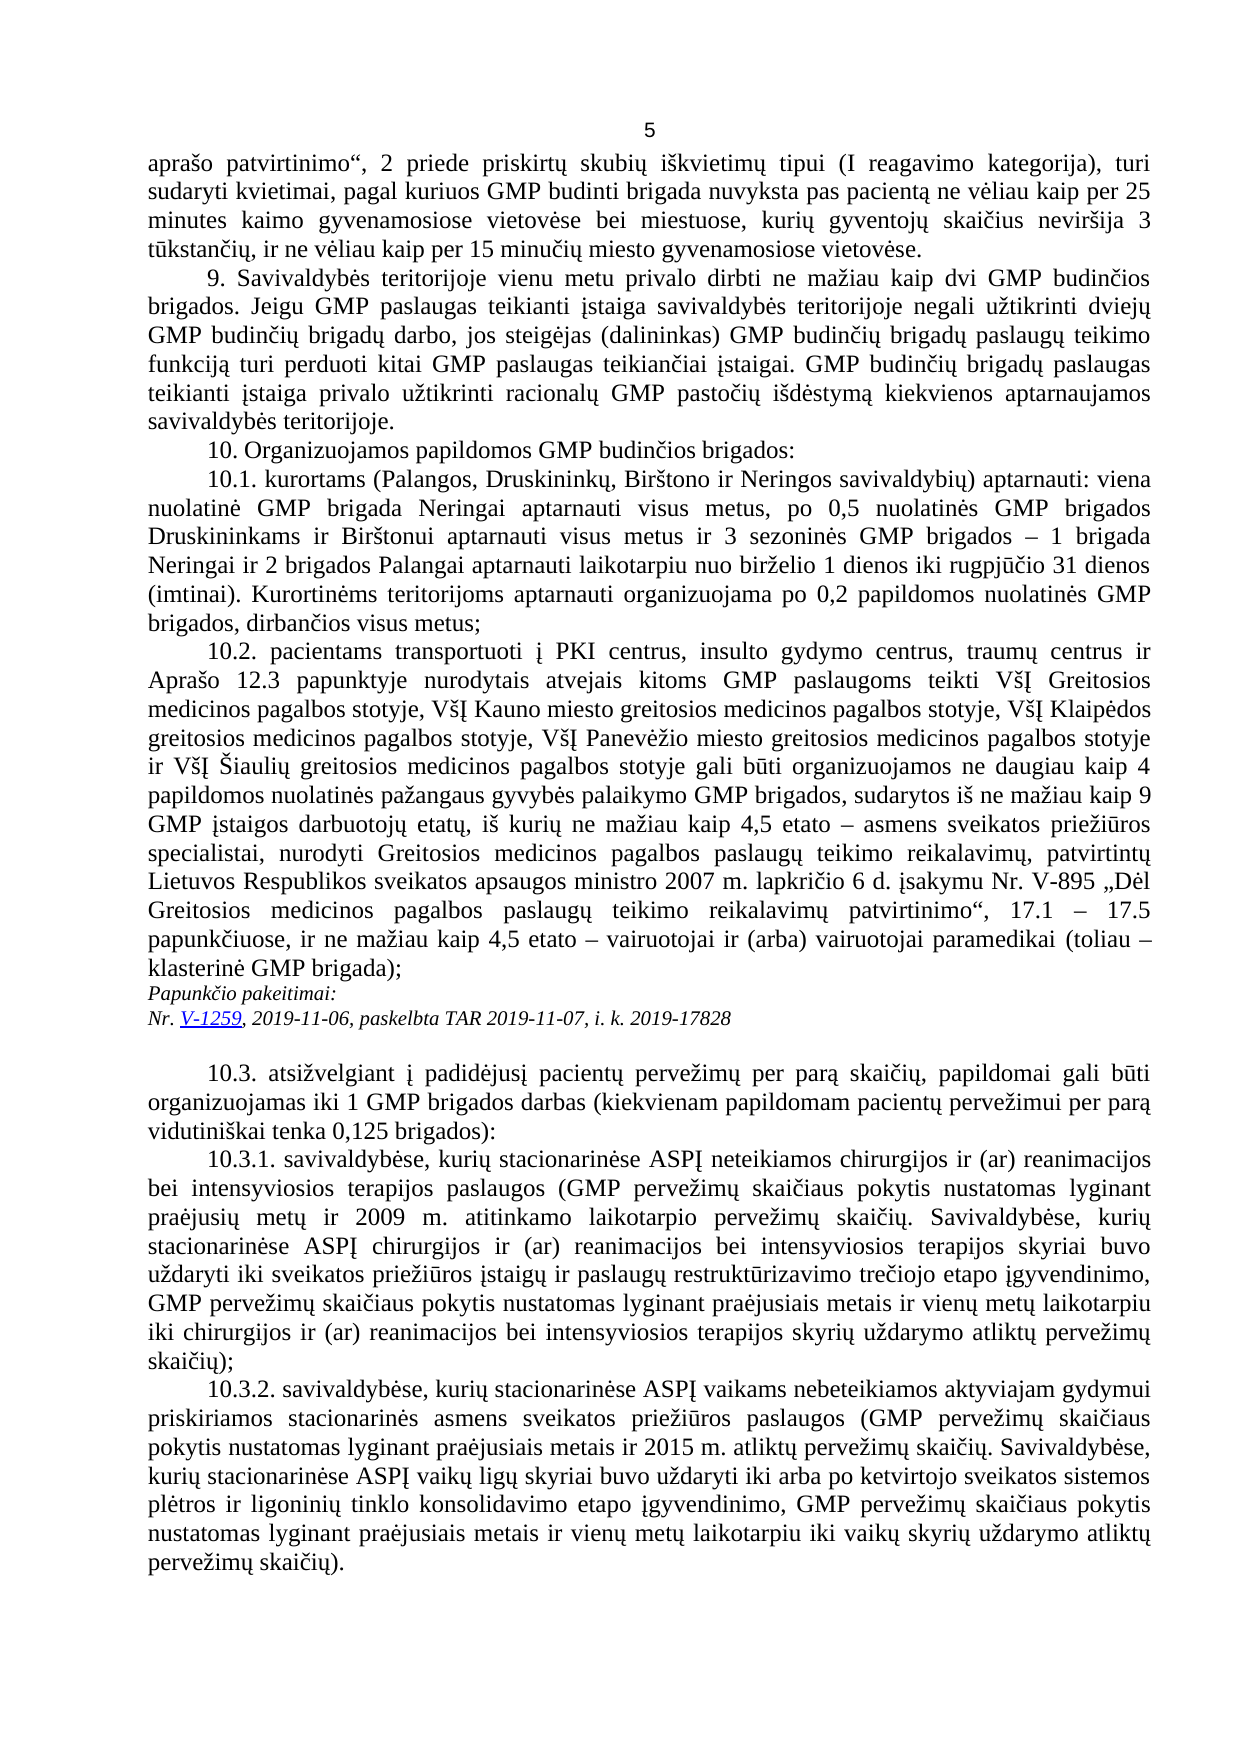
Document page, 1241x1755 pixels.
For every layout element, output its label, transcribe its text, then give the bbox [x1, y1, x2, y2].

text 10.3.1. savivaldybėse, kurių stacionarinėse ASPĮ neteikiamos chirurgijos ir (ar) reanimacijos bei intensyviosios terapijos paslaugos (GMP pervežimų skaičiaus pokytis nustatomas lyginant praėjusių metų ir 2009 m. atitinkamo laikotarpio pervežimų skaičių. Savivaldybėse, kurių stacionarinėse ASPĮ chirurgijos ir (ar) reanimacijos bei intensyviosios terapijos skyriai buvo uždaryti iki sveikatos priežiūros įstaigų ir paslaugų restruktūrizavimo trečiojo etapo įgyvendinimo, GMP pervežimų skaičiaus pokytis nustatomas lyginant praėjusiais metais ir vienų metų laikotarpiu iki chirurgijos ir (ar) reanimacijos bei intensyviosios terapijos skyrių uždarymo atliktų pervežimų skaičių); [148, 1144, 1152, 1374]
text Nr. V-1259, 2019-11-06, paskelbta TAR 2019-11-07, i. k. 2019-17828 [148, 1005, 1152, 1029]
text 10. Organizuojamos papildomos GMP budinčios brigados: [148, 435, 1152, 464]
text 9. Savivaldybės teritorijoje vienu metu privalo dirbti ne mažiau kaip dvi GMP budinčios brigados. Jeigu GMP paslaugas teikianti įstaiga savivaldybės teritorijoje negali užtikrinti dviejų GMP budinčių brigadų darbo, jos steigėjas (dalininkas) GMP budinčių brigadų paslaugų teikimo funkciją turi perduoti kitai GMP paslaugas teikiančiai įstaigai. GMP budinčių brigadų paslaugas teikianti įstaiga privalo užtikrinti racionalų GMP pastočių išdėstymą kiekvienos aptarnaujamos savivaldybės teritorijoje. [148, 263, 1152, 435]
text Papunkčio pakeitimai: [148, 981, 1152, 1005]
text 10.1. kurortams (Palangos, Druskininkų, Birštono ir Neringos savivaldybių) aptarnauti: viena nuolatinė GMP brigada Neringai aptarnauti visus metus, po 0,5 nuolatinės GMP brigados Druskininkams ir Birštonui aptarnauti visus metus ir 3 sezoninės GMP brigados – 1 brigada Neringai ir 2 brigados Palangai aptarnauti laikotarpiu nuo birželio 1 dienos iki rugpjūčio 31 dienos (imtinai). Kurortinėms teritorijoms aptarnauti organizuojama po 0,2 papildomos nuolatinės GMP brigados, dirbančios visus metus; [148, 464, 1152, 636]
text 10.3.2. savivaldybėse, kurių stacionarinėse ASPĮ vaikams nebeteikiamos aktyviajam gydymui priskiriamos stacionarinės asmens sveikatos priežiūros paslaugos (GMP pervežimų skaičiaus pokytis nustatomas lyginant praėjusiais metais ir 2015 m. atliktų pervežimų skaičių. Savivaldybėse, kurių stacionarinėse ASPĮ vaikų ligų skyriai buvo uždaryti iki arba po ketvirtojo sveikatos sistemos plėtros ir ligoninių tinklo konsolidavimo etapo įgyvendinimo, GMP pervežimų skaičiaus pokytis nustatomas lyginant praėjusiais metais ir vienų metų laikotarpiu iki vaikų skyrių uždarymo atliktų pervežimų skaičių). [148, 1374, 1152, 1576]
text 10.3. atsižvelgiant į padidėjusį pacientų pervežimų per parą skaičių, papildomai gali būti organizuojamas iki 1 GMP brigados darbas (kiekvienam papildomam pacientų pervežimui per parą vidutiniškai tenka 0,125 brigados): [148, 1058, 1152, 1144]
text 10.2. pacientams transportuoti į PKI centrus, insulto gydymo centrus, traumų centrus ir Aprašo 12.3 papunktyje nurodytais atvejais kitoms GMP paslaugoms teikti VšĮ Greitosios medicinos pagalbos stotyje, VšĮ Kauno miesto greitosios medicinos pagalbos stotyje, VšĮ Klaipėdos greitosios medicinos pagalbos stotyje, VšĮ Panevėžio miesto greitosios medicinos pagalbos stotyje ir VšĮ Šiaulių greitosios medicinos pagalbos stotyje gali būti organizuojamos ne daugiau kaip 4 papildomos nuolatinės pažangaus gyvybės palaikymo GMP brigados, sudarytos iš ne mažiau kaip 9 GMP įstaigos darbuotojų etatų, iš kurių ne mažiau kaip 4,5 etato – asmens sveikatos priežiūros specialistai, nurodyti Greitosios medicinos pagalbos paslaugų teikimo reikalavimų, patvirtintų Lietuvos Respublikos sveikatos apsaugos ministro 2007 m. lapkričio 6 d. įsakymu Nr. V-895 „Dėl Greitosios medicinos pagalbos paslaugų teikimo reikalavimų patvirtinimo“, 17.1 – 17.5 papunkčiuose, ir ne mažiau kaip 4,5 etato – vairuotojai ir (arba) vairuotojai paramedikai (toliau – klasterinė GMP brigada); [148, 636, 1152, 981]
text aprašo patvirtinimo“, 2 priede priskirtų skubių iškvietimų tipui (I reagavimo kategorija), turi sudaryti kvietimai, pagal kuriuos GMP budinti brigada nuvyksta pas pacientą ne vėliau kaip per 25 minutes kaimo gyvenamosiose vietovėse bei miestuose, kurių gyventojų skaičius neviršija 3 tūkstančių, ir ne vėliau kaip per 15 minučių miesto gyvenamosiose vietovėse. [148, 148, 1152, 263]
